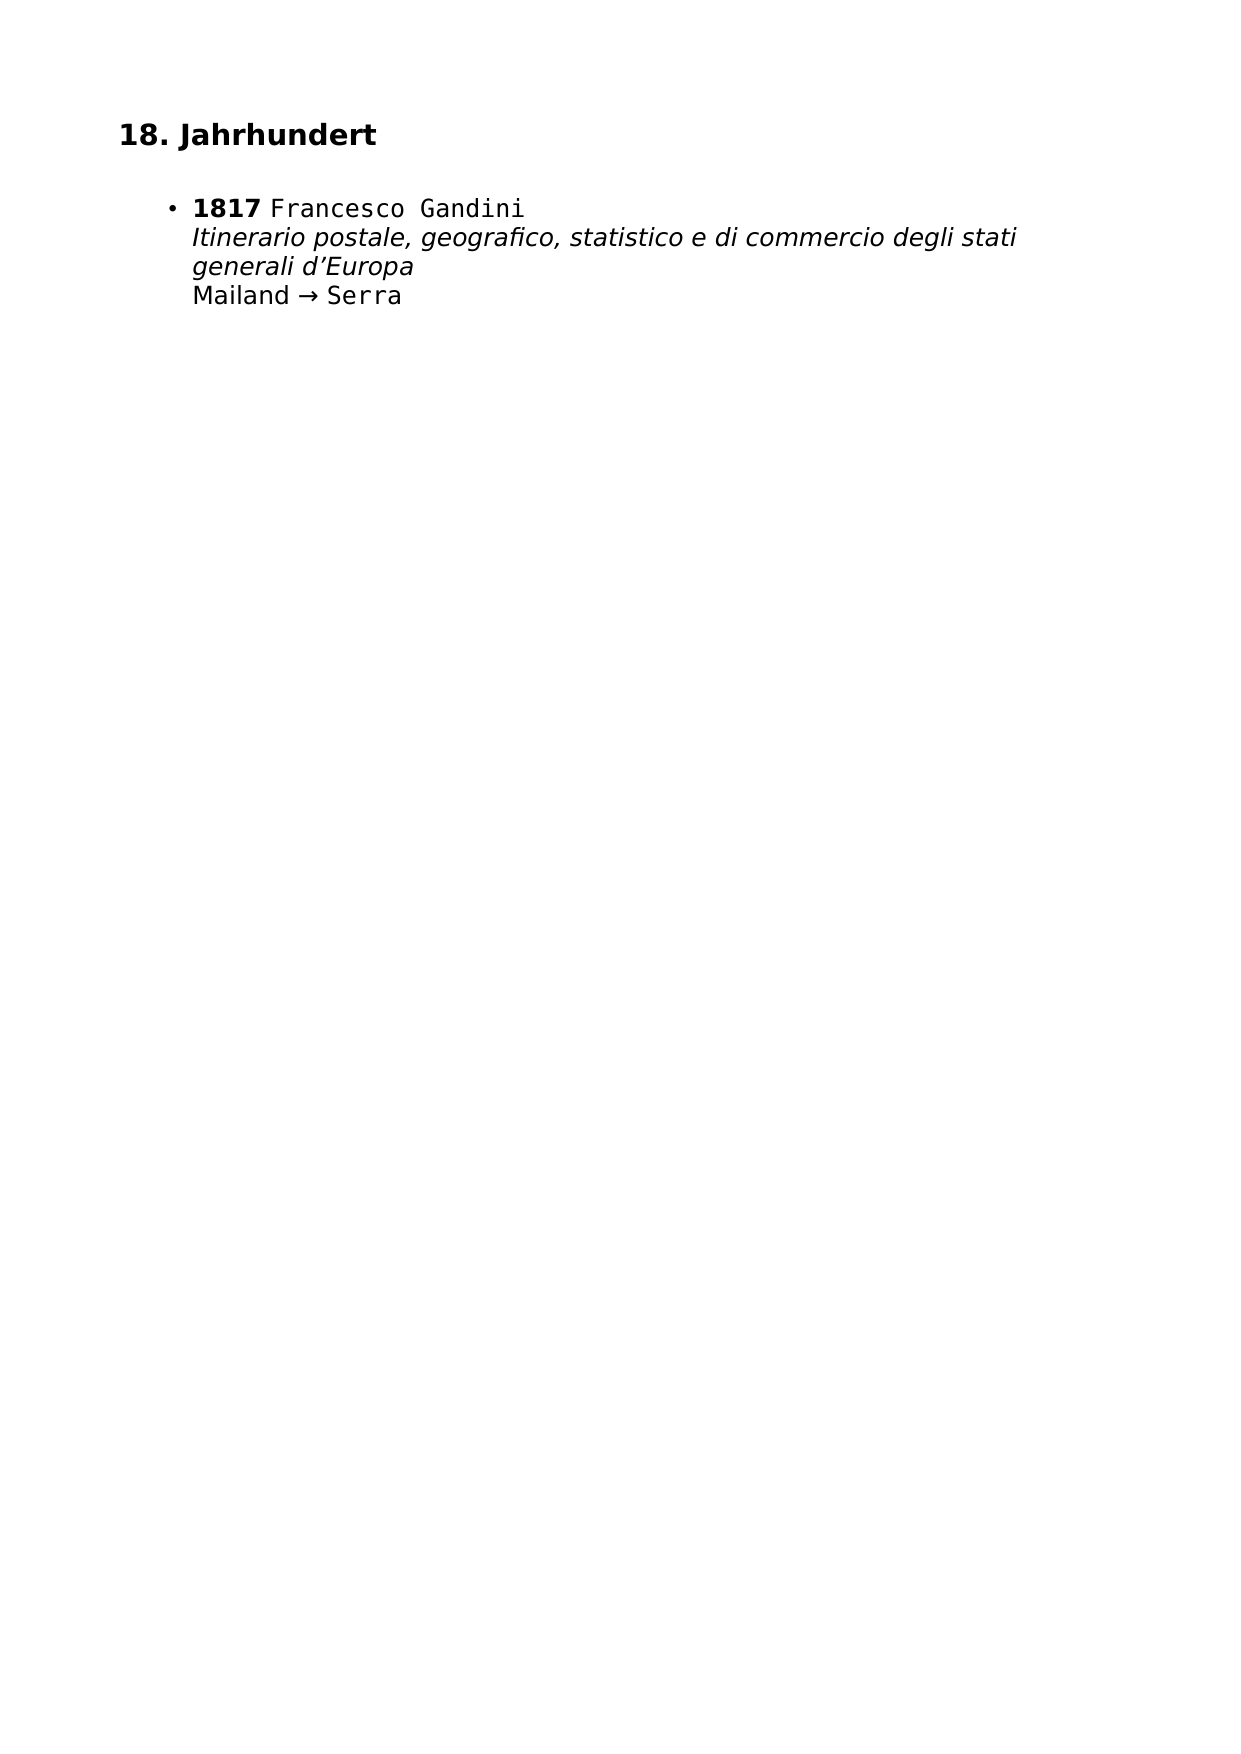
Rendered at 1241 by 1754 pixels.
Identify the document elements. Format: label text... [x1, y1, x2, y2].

list 1817 Francesco Gandini Itinerario postale, geografico, statistico e di commercio degli stati generali d’Europa Mailand → Serra [177, 194, 1122, 311]
subtitle 18. Jahrhundert [118, 118, 1122, 152]
